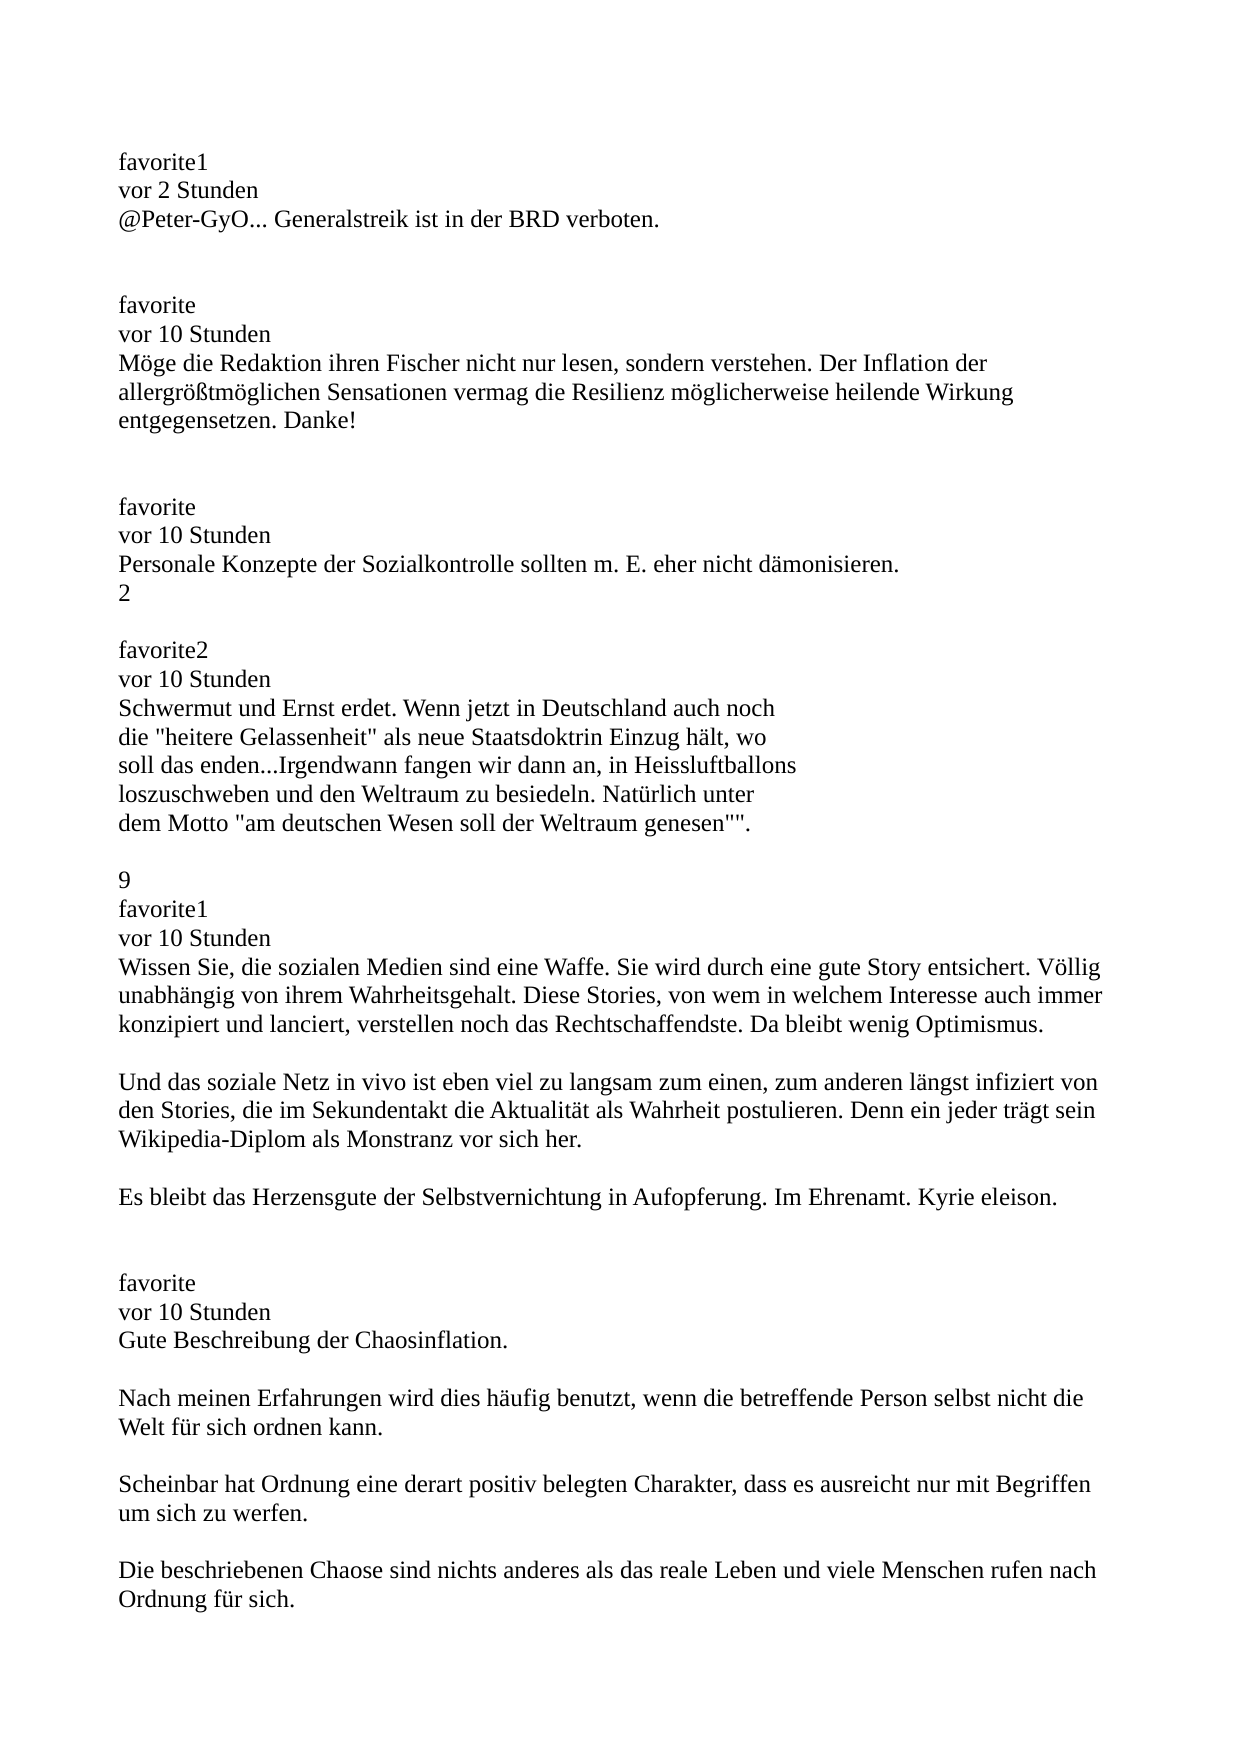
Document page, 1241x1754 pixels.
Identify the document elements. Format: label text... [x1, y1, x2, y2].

text vor 10 Stunden [118, 319, 1122, 348]
text dem Motto "am deutschen Wesen soll der Weltraum genesen"". [118, 808, 1122, 837]
text 9 [118, 866, 1122, 894]
text Schwermut und Ernst erdet. Wenn jetzt in Deutschland auch noch [118, 693, 1122, 722]
text vor 10 Stunden [118, 664, 1122, 693]
text 2 [118, 578, 1122, 607]
text Und das soziale Netz in vivo ist eben viel zu langsam zum einen, zum anderen längst infiziert von den Stories, die im Sekundentakt die Aktualität als Wahrheit postulieren. Denn ein jeder trägt sein Wikipedia-Diplom als Monstranz vor sich her. [118, 1067, 1122, 1153]
text vor 10 Stunden [118, 1297, 1122, 1326]
text Die beschriebenen Chaose sind nichts anderes als das reale Leben und viele Menschen rufen nach Ordnung für sich. [118, 1556, 1122, 1613]
text favorite [118, 492, 1122, 521]
text Wissen Sie, die sozialen Medien sind eine Waffe. Sie wird durch eine gute Story entsichert. Völlig unabhängig von ihrem Wahrheitsgehalt. Diese Stories, von wem in welchem Interesse auch immer konzipiert und lanciert, verstellen noch das Rechtschaffendste. Da bleibt wenig Optimismus. [118, 952, 1122, 1038]
text Personale Konzepte der Sozialkontrolle sollten m. E. eher nicht dämonisieren. [118, 549, 1122, 578]
text die "heitere Gelassenheit" als neue Staatsdoktrin Einzug hält, wo [118, 722, 1122, 751]
text Nach meinen Erfahrungen wird dies häufig benutzt, wenn die betreffende Person selbst nicht die Welt für sich ordnen kann. [118, 1383, 1122, 1441]
text soll das enden...Irgendwann fangen wir dann an, in Heissluftballons [118, 751, 1122, 779]
text favorite [118, 1268, 1122, 1297]
text favorite1 [118, 894, 1122, 923]
text vor 2 Stunden [118, 176, 1122, 204]
text favorite1 [118, 147, 1122, 176]
text @Peter-GyO... Generalstreik ist in der BRD verboten. [118, 204, 1122, 233]
text Es bleibt das Herzensgute der Selbstvernichtung in Aufopferung. Im Ehrenamt. Kyrie eleison. [118, 1182, 1122, 1211]
text vor 10 Stunden [118, 923, 1122, 952]
text vor 10 Stunden [118, 521, 1122, 549]
text Gute Beschreibung der Chaosinflation. [118, 1326, 1122, 1354]
text favorite [118, 291, 1122, 319]
text favorite2 [118, 636, 1122, 664]
text Möge die Redaktion ihren Fischer nicht nur lesen, sondern verstehen. Der Inflation der allergrößtmöglichen Sensationen vermag die Resilienz möglicherweise heilende Wirkung entgegensetzen. Danke! [118, 348, 1122, 434]
text Scheinbar hat Ordnung eine derart positiv belegten Charakter, dass es ausreicht nur mit Begriffen um sich zu werfen. [118, 1469, 1122, 1527]
text loszuschweben und den Weltraum zu besiedeln. Natürlich unter [118, 779, 1122, 808]
